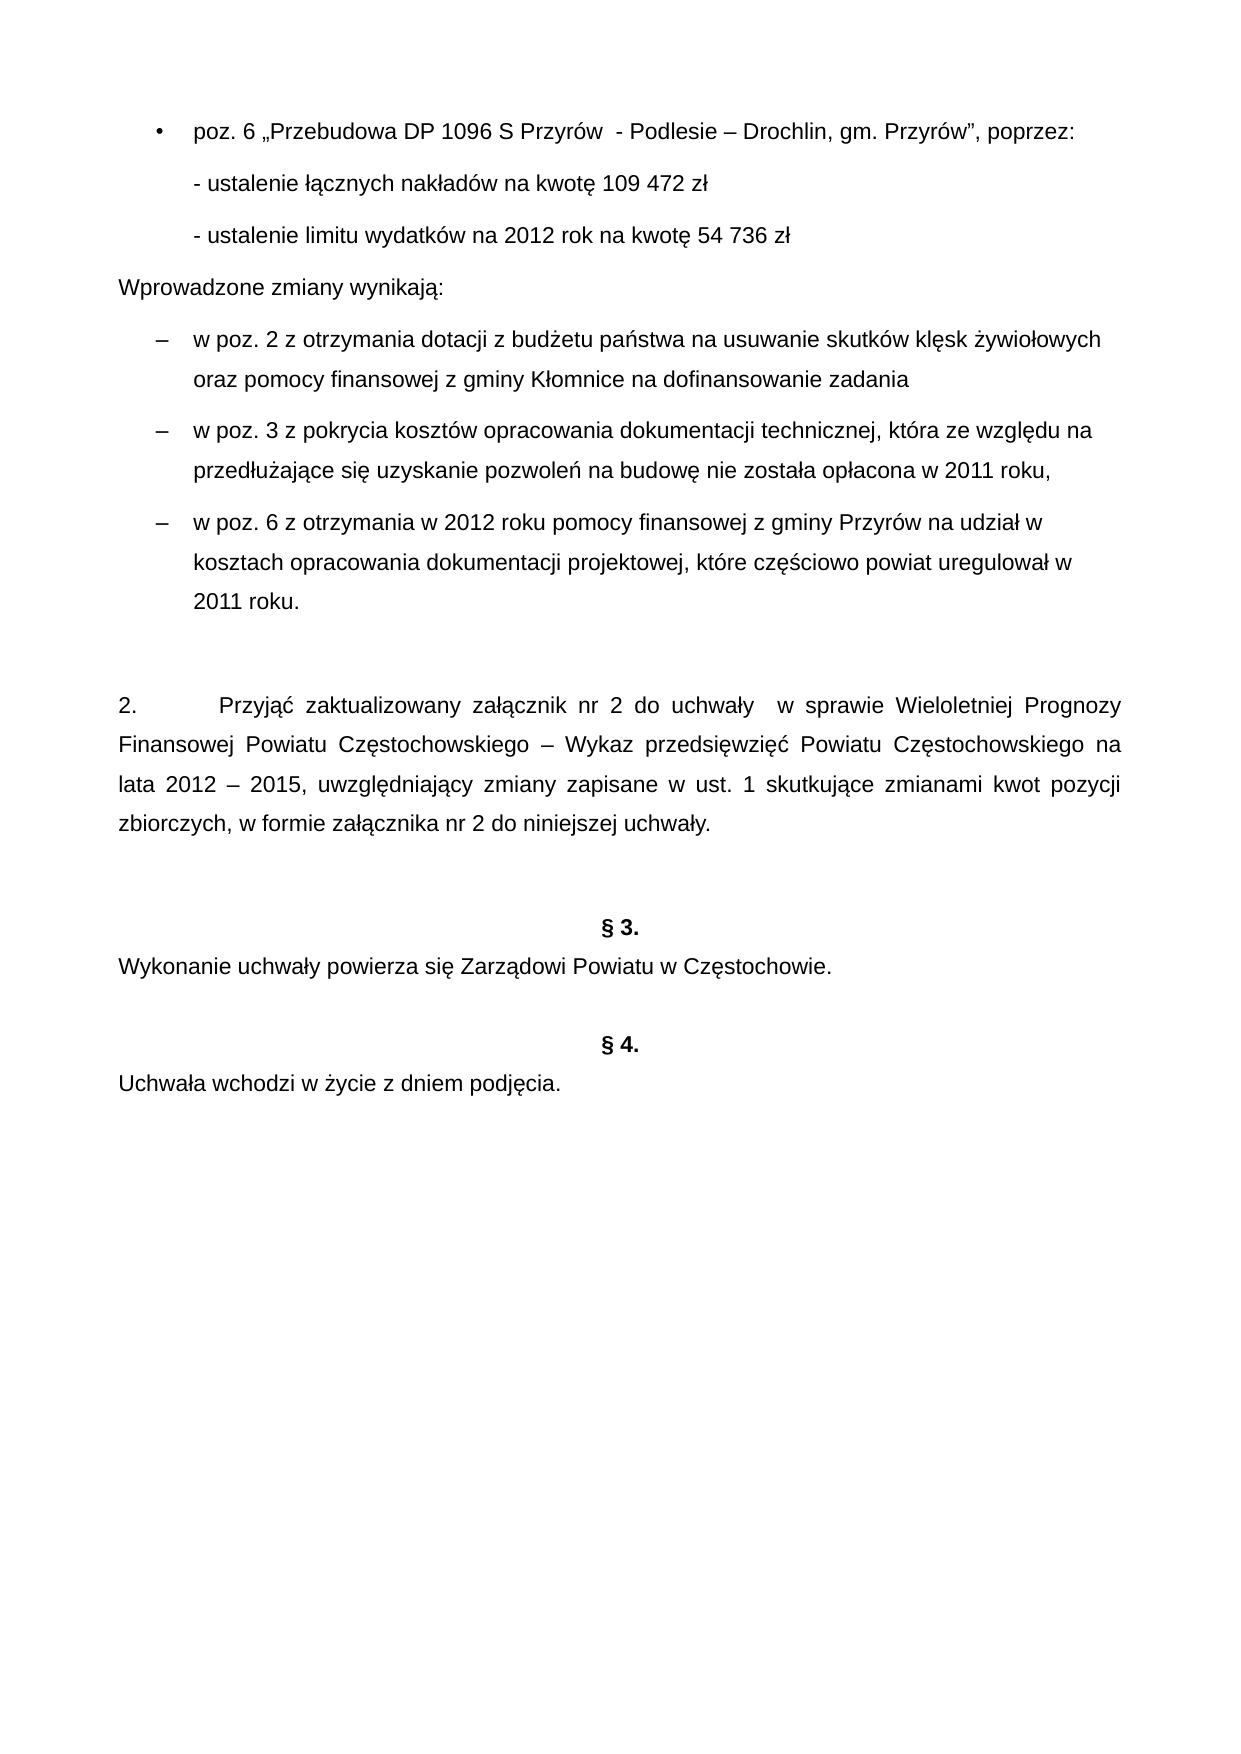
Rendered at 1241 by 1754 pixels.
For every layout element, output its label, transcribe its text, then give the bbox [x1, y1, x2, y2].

list w poz. 2 z otrzymania dotacji z budżetu państwa na usuwanie skutków klęsk żywiołowych oraz pomocy finansowej z gminy Kłomnice na dofinansowanie zadania [156, 326, 1122, 392]
text 2. Przyjąć zaktualizowany załącznik nr 2 do uchwały w sprawie Wieloletniej Prognozy Finansowej Powiatu Częstochowskiego – Wykaz przedsięwzięć Powiatu Częstochowskiego na lata 2012 – 2015, uwzględniający zmiany zapisane w ust. 1 skutkujące zmianami kwot pozycji zbiorczych, w formie załącznika nr 2 do niniejszej uchwały. [118, 692, 1122, 837]
list - ustalenie łącznych nakładów na kwotę 109 472 zł [156, 170, 1122, 196]
text Wprowadzone zmiany wynikają: [118, 274, 1122, 300]
list w poz. 3 z pokrycia kosztów opracowania dokumentacji technicznej, która ze względu na przedłużające się uzyskanie pozwoleń na budowę nie została opłacona w 2011 roku, [156, 417, 1122, 483]
text Wykonanie uchwały powierza się Zarządowi Powiatu w Częstochowie. [118, 953, 1122, 979]
list - ustalenie limitu wydatków na 2012 rok na kwotę 54 736 zł [156, 222, 1122, 248]
text Uchwała wchodzi w życie z dniem podjęcia. [118, 1070, 1122, 1096]
text § 3. [118, 914, 1122, 941]
list poz. 6 „Przebudowa DP 1096 S Przyrów - Podlesie – Drochlin, gm. Przyrów”, poprzez: [156, 118, 1122, 144]
text § 4. [118, 1031, 1122, 1057]
list w poz. 6 z otrzymania w 2012 roku pomocy finansowej z gminy Przyrów na udział w kosztach opracowania dokumentacji projektowej, które częściowo powiat uregulował w 2011 roku. [156, 509, 1122, 614]
